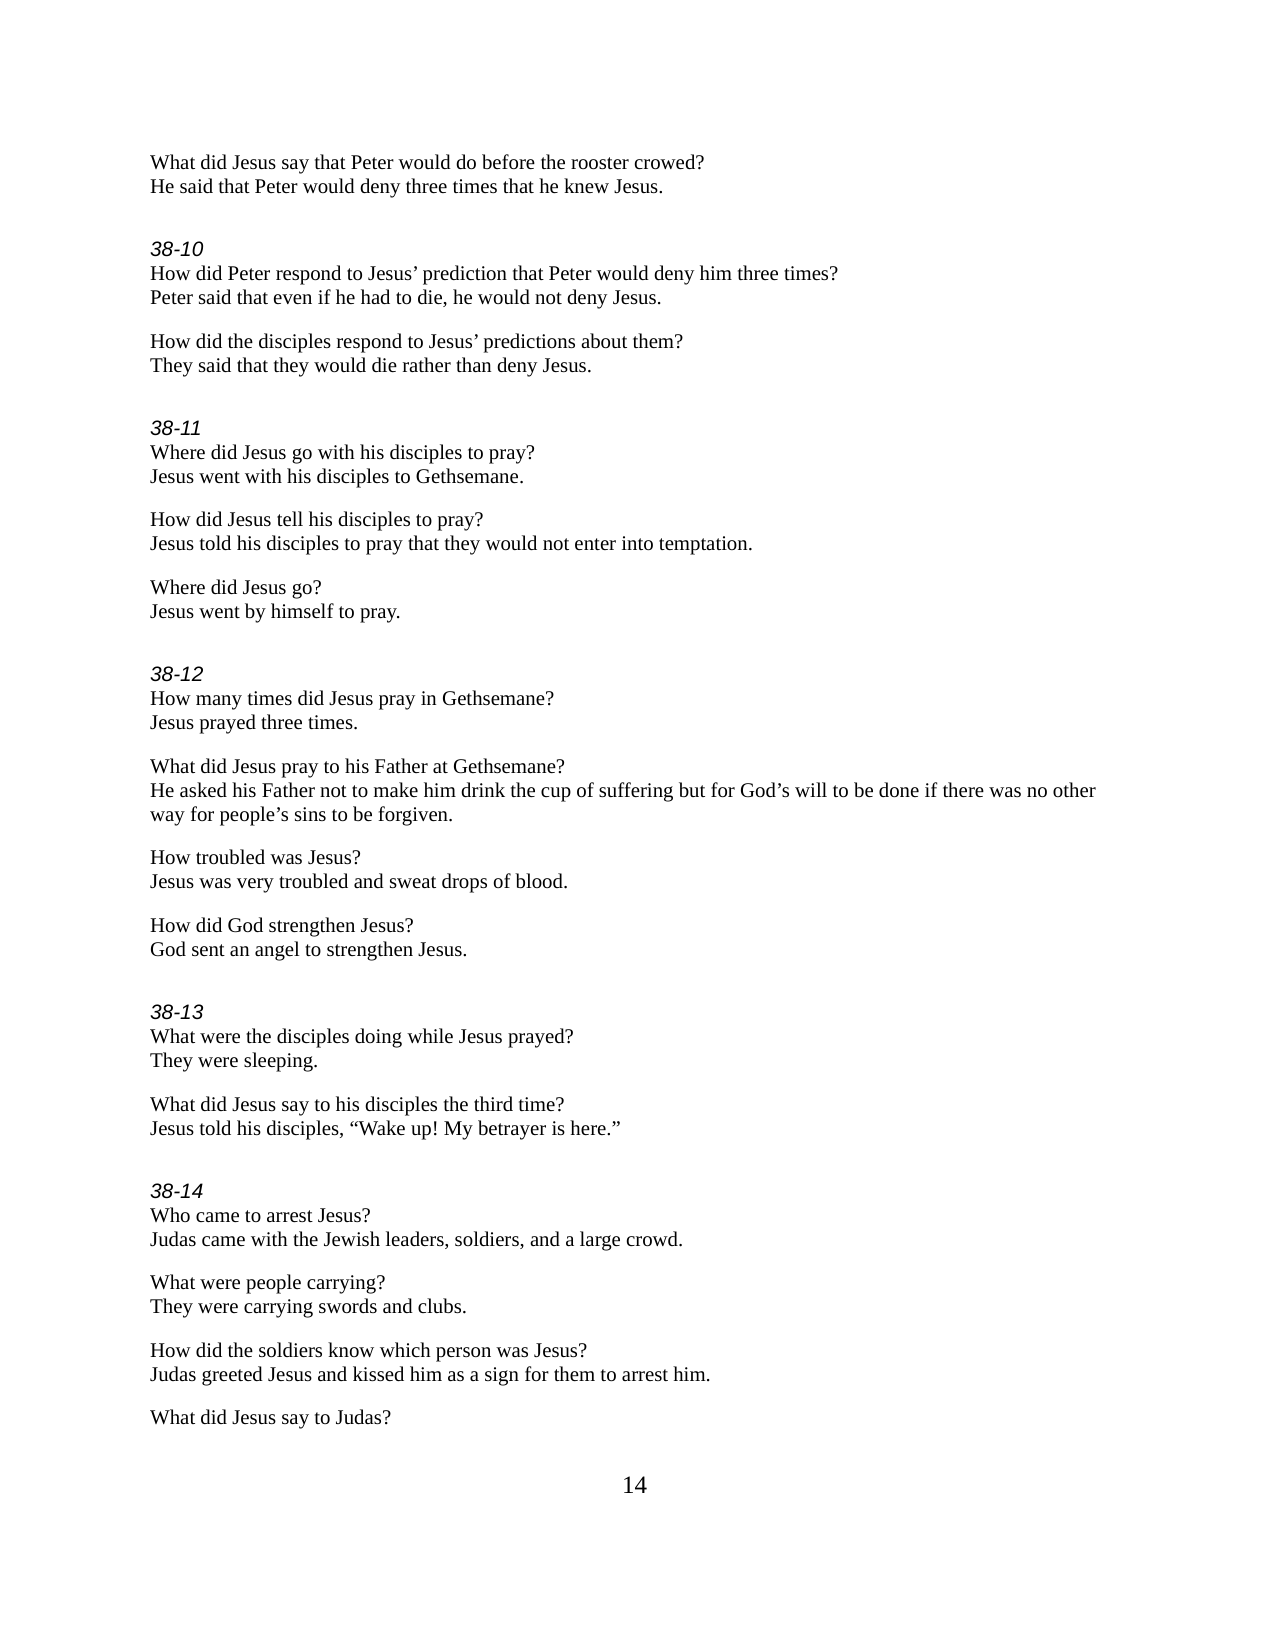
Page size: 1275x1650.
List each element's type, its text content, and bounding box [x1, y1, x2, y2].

text How did the soldiers know which person was Jesus? Judas greeted Jesus and kissed him as a sign for them to arrest him. [150, 1338, 1125, 1386]
text What did Jesus say that Peter would do before the rooster crowed? He said that Peter would deny three times that he knew Jesus. [150, 150, 1125, 198]
text What did Jesus say to Judas? [150, 1405, 1125, 1429]
subtitle 38-13 [150, 1000, 1125, 1024]
text How did Jesus tell his disciples to pray? Jesus told his disciples to pray that they would not enter into temptation. [150, 507, 1125, 555]
text Where did Jesus go? Jesus went by himself to pray. [150, 575, 1125, 623]
text How troubled was Jesus? Jesus was very troubled and sweat drops of blood. [150, 845, 1125, 893]
text Where did Jesus go with his disciples to pray? Jesus went with his disciples to Gethsemane. [150, 440, 1125, 488]
subtitle 38-10 [150, 237, 1125, 261]
text What were the disciples doing while Jesus prayed? They were sleeping. [150, 1024, 1125, 1072]
text What were people carrying? They were carrying swords and clubs. [150, 1270, 1125, 1318]
text What did Jesus say to his disciples the third time? Jesus told his disciples, “Wake up! My betrayer is here.” [150, 1091, 1125, 1139]
subtitle 38-12 [150, 662, 1125, 686]
text Who came to arrest Jesus? Judas came with the Jewish leaders, soldiers, and a large crowd. [150, 1202, 1125, 1251]
text How did God strengthen Jesus? God sent an angel to strengthen Jesus. [150, 913, 1125, 961]
text How did Peter respond to Jesus’ prediction that Peter would deny him three times? Peter said that even if he had to die, he would not deny Jesus. [150, 261, 1125, 309]
text How did the disciples respond to Jesus’ predictions about them? They said that they would die rather than deny Jesus. [150, 329, 1125, 377]
subtitle 38-11 [150, 416, 1125, 440]
text How many times did Jesus pray in Gethsemane? Jesus prayed three times. [150, 686, 1125, 734]
subtitle 38-14 [150, 1178, 1125, 1202]
text What did Jesus pray to his Father at Gethsemane? He asked his Father not to make him drink the cup of suffering but for God’s will to be done if there was no other way for people’s sins to be forgiven. [150, 753, 1125, 826]
